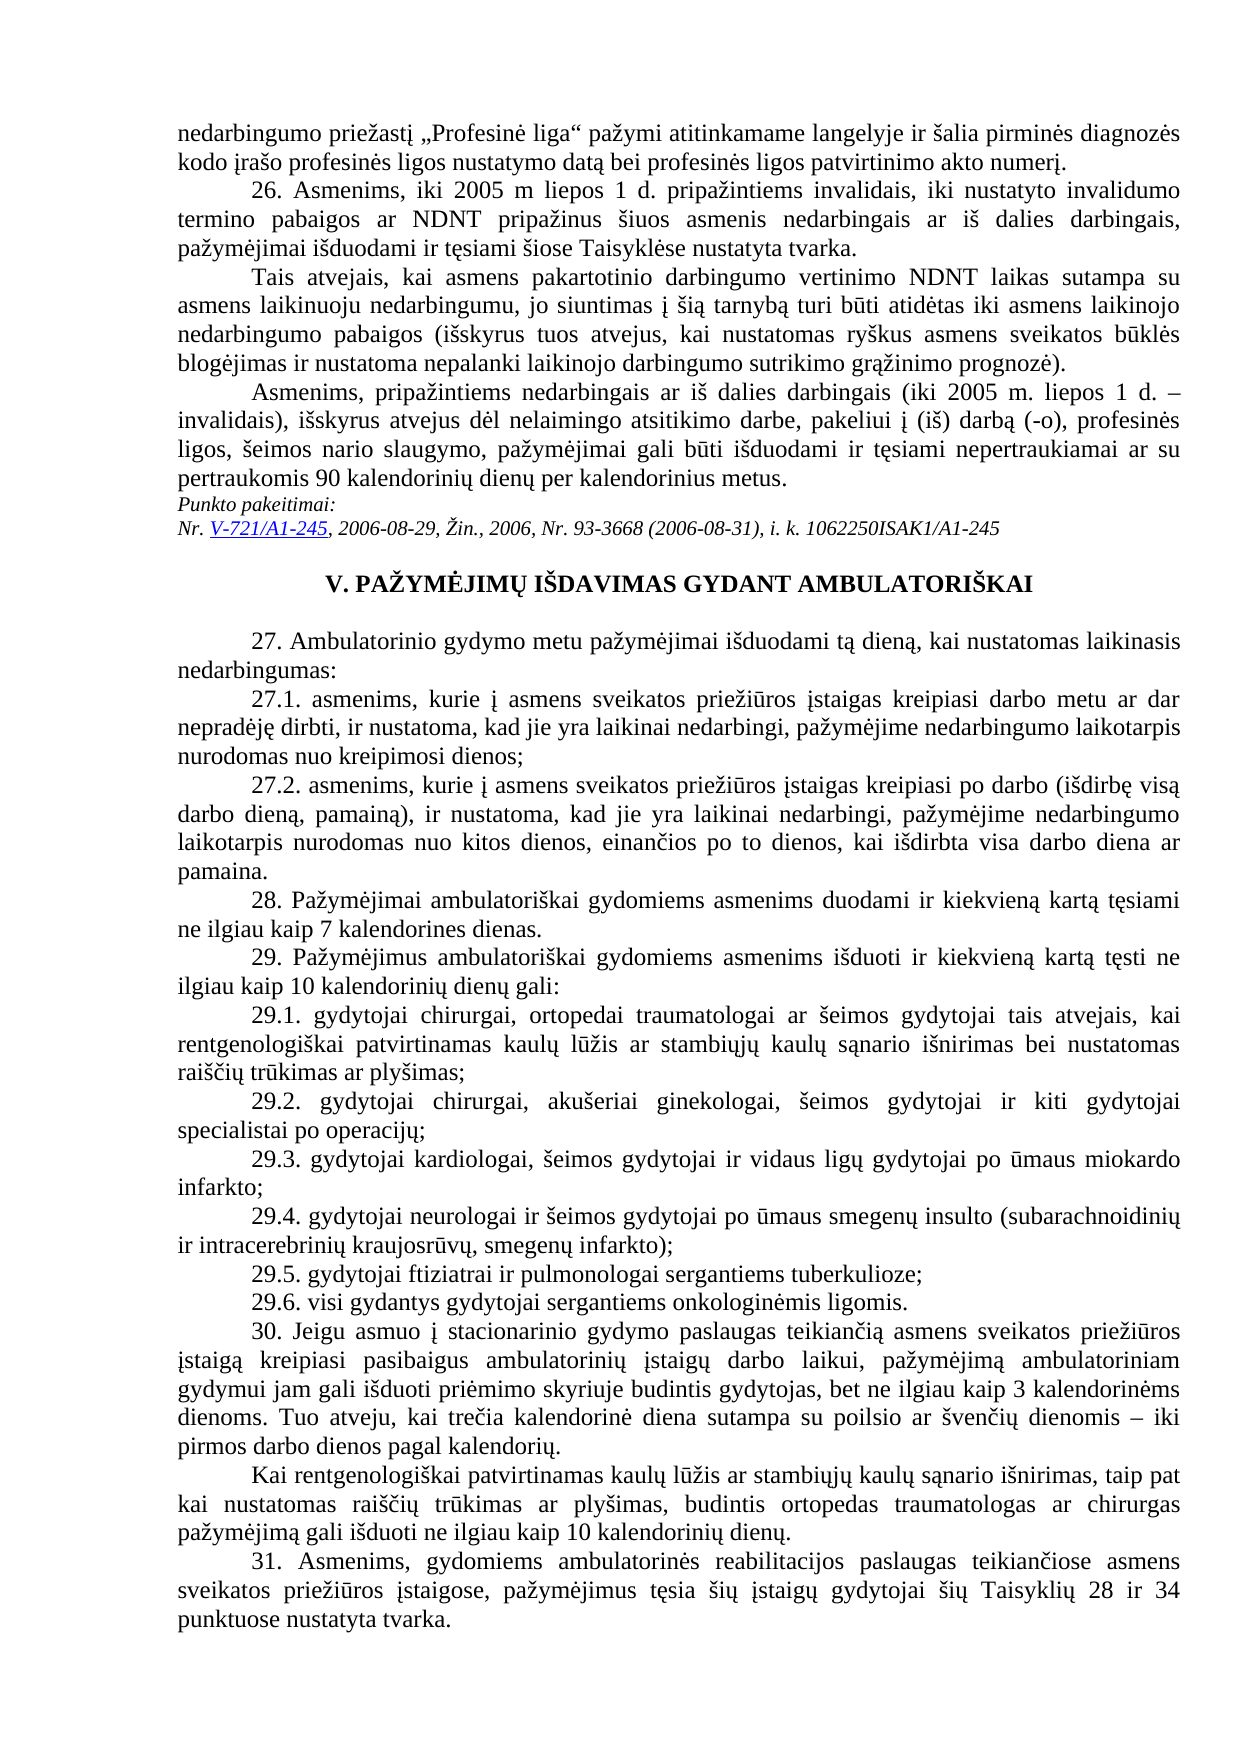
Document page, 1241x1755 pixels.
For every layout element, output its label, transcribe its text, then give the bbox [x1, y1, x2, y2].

text Tais atvejais, kai asmens pakartotinio darbingumo vertinimo NDNT laikas sutampa su asmens laikinuoju nedarbingumu, jo siuntimas į šią tarnybą turi būti atidėtas iki asmens laikinojo nedarbingumo pabaigos (išskyrus tuos atvejus, kai nustatomas ryškus asmens sveikatos būklės blogėjimas ir nustatoma nepalanki laikinojo darbingumo sutrikimo grąžinimo prognozė). [177, 262, 1181, 377]
text Nr. V-721/A1-245, 2006-08-29, Žin., 2006, Nr. 93-3668 (2006-08-31), i. k. 1062250ISAK1/A1-245 [177, 516, 1181, 540]
text 29. Pažymėjimus ambulatoriškai gydomiems asmenims išduoti ir kiekvieną kartą tęsti ne ilgiau kaip 10 kalendorinių dienų gali: [177, 942, 1181, 1000]
text 29.6. visi gydantys gydytojai sergantiems onkologinėmis ligomis. [177, 1287, 1181, 1316]
text 29.2. gydytojai chirurgai, akušeriai ginekologai, šeimos gydytojai ir kiti gydytojai specialistai po operacijų; [177, 1086, 1181, 1144]
text Kai rentgenologiškai patvirtinamas kaulų lūžis ar stambiųjų kaulų sąnario išnirimas, taip pat kai nustatomas raiščių trūkimas ar plyšimas, budintis ortopedas traumatologas ar chirurgas pažymėjimą gali išduoti ne ilgiau kaip 10 kalendorinių dienų. [177, 1460, 1181, 1546]
text V. PAŽYMĖJIMŲ IŠDAVIMAS GYDANT AMBULATORIŠKAI [177, 569, 1181, 597]
text 26. Asmenims, iki 2005 m liepos 1 d. pripažintiems invalidais, iki nustatyto invalidumo termino pabaigos ar NDNT pripažinus šiuos asmenis nedarbingais ar iš dalies darbingais, pažymėjimai išduodami ir tęsiami šiose Taisyklėse nustatyta tvarka. [177, 176, 1181, 262]
text 28. Pažymėjimai ambulatoriškai gydomiems asmenims duodami ir kiekvieną kartą tęsiami ne ilgiau kaip 7 kalendorines dienas. [177, 885, 1181, 942]
text 29.5. gydytojai ftiziatrai ir pulmonologai sergantiems tuberkulioze; [177, 1259, 1181, 1287]
text nedarbingumo priežastį „Profesinė liga“ pažymi atitinkamame langelyje ir šalia pirminės diagnozės kodo įrašo profesinės ligos nustatymo datą bei profesinės ligos patvirtinimo akto numerį. [177, 118, 1181, 176]
text 27.2. asmenims, kurie į asmens sveikatos priežiūros įstaigas kreipiasi po darbo (išdirbę visą darbo dieną, pamainą), ir nustatoma, kad jie yra laikinai nedarbingi, pažymėjime nedarbingumo laikotarpis nurodomas nuo kitos dienos, einančios po to dienos, kai išdirbta visa darbo diena ar pamaina. [177, 770, 1181, 885]
text 29.4. gydytojai neurologai ir šeimos gydytojai po ūmaus smegenų insulto (subarachnoidinių ir intracerebrinių kraujosrūvų, smegenų infarkto); [177, 1201, 1181, 1259]
text 27.1. asmenims, kurie į asmens sveikatos priežiūros įstaigas kreipiasi darbo metu ar dar nepradėję dirbti, ir nustatoma, kad jie yra laikinai nedarbingi, pažymėjime nedarbingumo laikotarpis nurodomas nuo kreipimosi dienos; [177, 684, 1181, 770]
text Asmenims, pripažintiems nedarbingais ar iš dalies darbingais (iki 2005 m. liepos 1 d. – invalidais), išskyrus atvejus dėl nelaimingo atsitikimo darbe, pakeliui į (iš) darbą (-o), profesinės ligos, šeimos nario slaugymo, pažymėjimai gali būti išduodami ir tęsiami nepertraukiamai ar su pertraukomis 90 kalendorinių dienų per kalendorinius metus. [177, 377, 1181, 492]
text 31. Asmenims, gydomiems ambulatorinės reabilitacijos paslaugas teikiančiose asmens sveikatos priežiūros įstaigose, pažymėjimus tęsia šių įstaigų gydytojai šių Taisyklių 28 ir 34 punktuose nustatyta tvarka. [177, 1546, 1181, 1632]
text 29.3. gydytojai kardiologai, šeimos gydytojai ir vidaus ligų gydytojai po ūmaus miokardo infarkto; [177, 1144, 1181, 1201]
text 27. Ambulatorinio gydymo metu pažymėjimai išduodami tą dieną, kai nustatomas laikinasis nedarbingumas: [177, 626, 1181, 684]
text 30. Jeigu asmuo į stacionarinio gydymo paslaugas teikiančią asmens sveikatos priežiūros įstaigą kreipiasi pasibaigus ambulatorinių įstaigų darbo laikui, pažymėjimą ambulatoriniam gydymui jam gali išduoti priėmimo skyriuje budintis gydytojas, bet ne ilgiau kaip 3 kalendorinėms dienoms. Tuo atveju, kai trečia kalendorinė diena sutampa su poilsio ar švenčių dienomis – iki pirmos darbo dienos pagal kalendorių. [177, 1316, 1181, 1460]
text 29.1. gydytojai chirurgai, ortopedai traumatologai ar šeimos gydytojai tais atvejais, kai rentgenologiškai patvirtinamas kaulų lūžis ar stambiųjų kaulų sąnario išnirimas bei nustatomas raiščių trūkimas ar plyšimas; [177, 1000, 1181, 1086]
text Punkto pakeitimai: [177, 492, 1181, 516]
